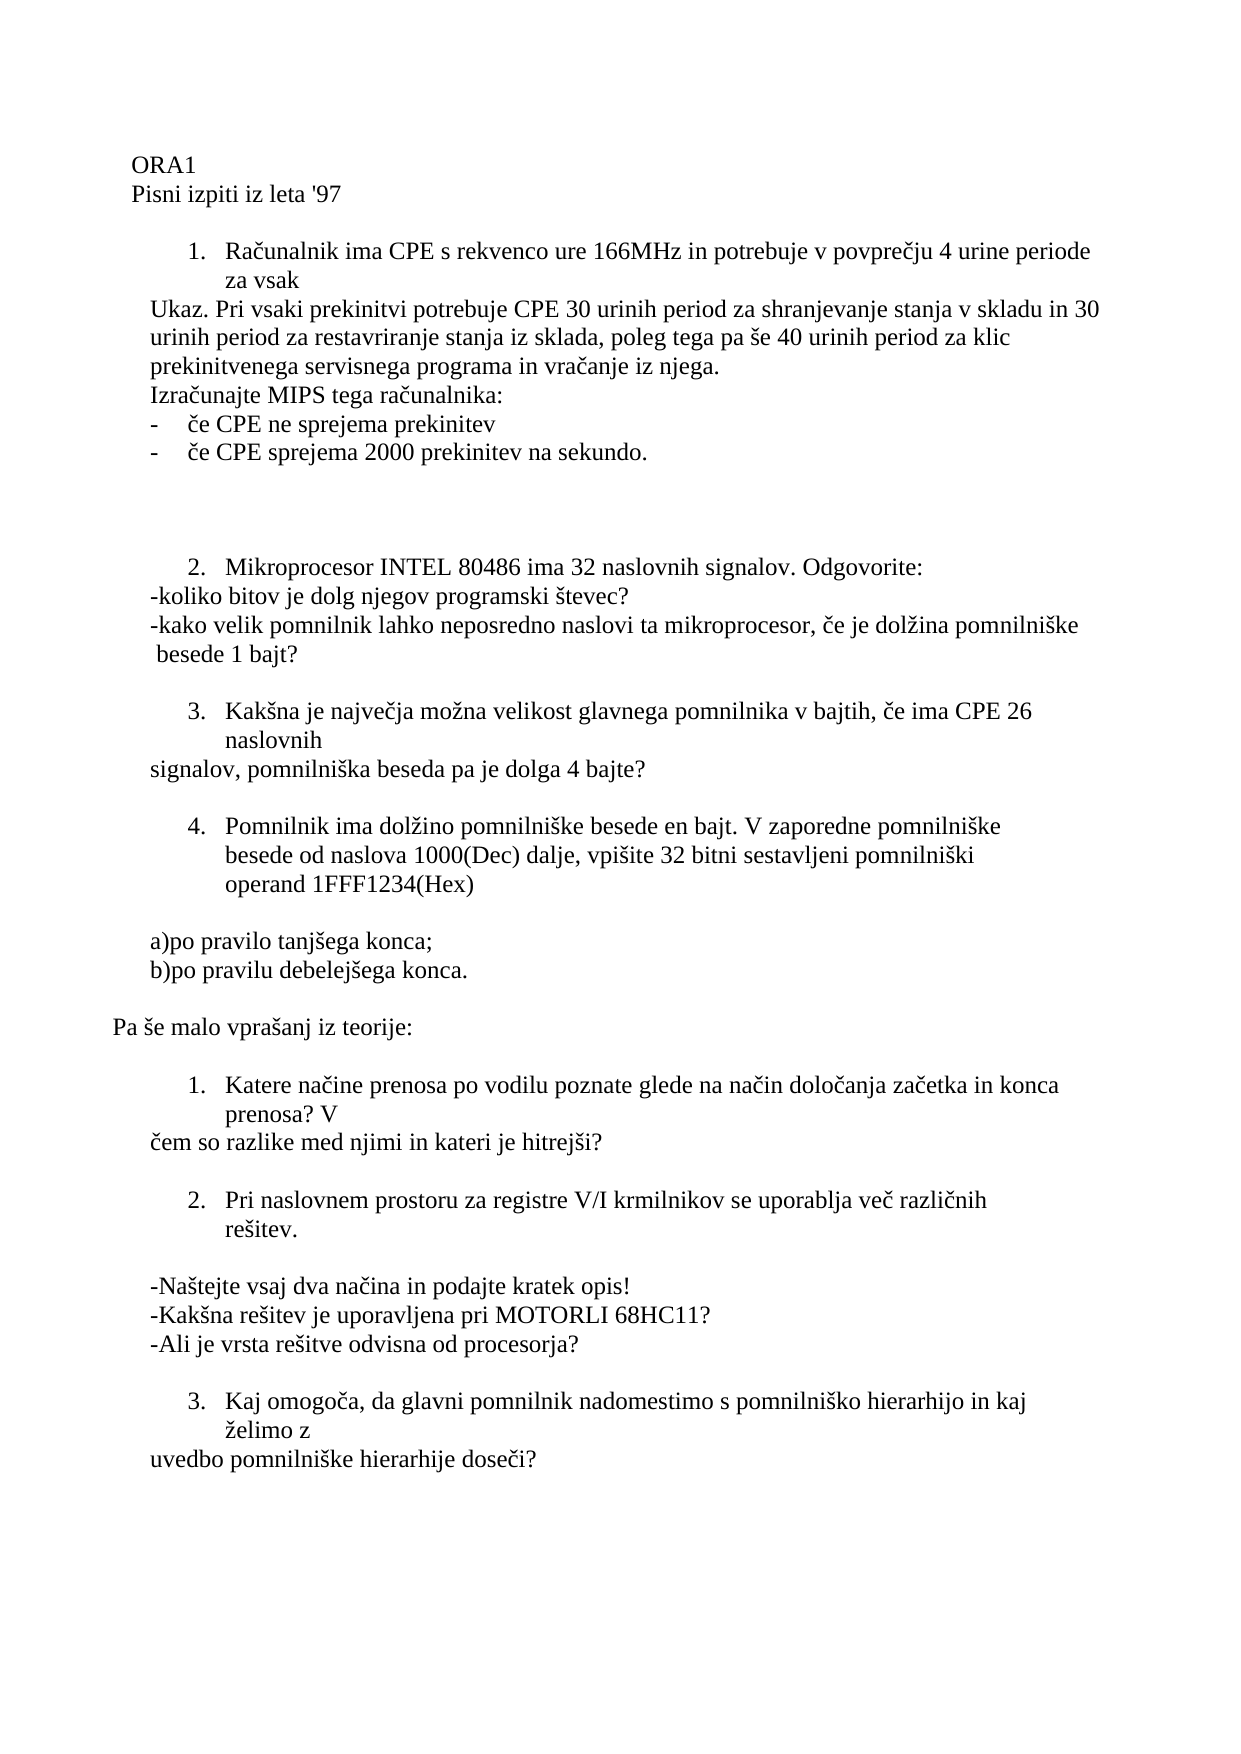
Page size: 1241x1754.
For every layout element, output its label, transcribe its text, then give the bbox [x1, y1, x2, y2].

list če CPE ne sprejema prekinitev [150, 409, 1106, 437]
text čem so razlike med njimi in kateri je hitrejši? [150, 1127, 1106, 1156]
text b)po pravilu debelejšega konca. [150, 955, 1106, 984]
text -Naštejte vsaj dva načina in podajte kratek opis! [150, 1271, 1106, 1300]
list Računalnik ima CPE s rekvenco ure 166MHz in potrebuje v povprečju 4 urine periode za vsak [187, 236, 1106, 294]
text uvedbo pomnilniške hierarhije doseči? [150, 1444, 1106, 1472]
text -Kakšna rešitev je uporavljena pri MOTORLI 68HC11? [150, 1300, 1106, 1329]
list Pomnilnik ima dolžino pomnilniške besede en bajt. V zaporedne pomnilniške besede od naslova 1000(Dec) dalje, vpišite 32 bitni sestavljeni pomnilniški operand 1FFF1234(Hex) [187, 811, 1053, 897]
text ORA1 [131, 150, 1106, 179]
text -koliko bitov je dolg njegov programski števec? [150, 581, 1106, 610]
list Pri naslovnem prostoru za registre V/I krmilnikov se uporablja več različnih rešitev. [187, 1185, 1053, 1242]
text Izračunajte MIPS tega računalnika: [150, 380, 1106, 409]
list Kaj omogoča, da glavni pomnilnik nadomestimo s pomnilniško hierarhijo in kaj želimo z [187, 1386, 1053, 1444]
text besede 1 bajt? [150, 639, 1106, 667]
text a)po pravilo tanjšega konca; [150, 926, 1106, 955]
list Kakšna je največja možna velikost glavnega pomnilnika v bajtih, če ima CPE 26 naslovnih [187, 696, 1106, 754]
text -Ali je vrsta rešitve odvisna od procesorja? [150, 1329, 1106, 1357]
text Pa še malo vprašanj iz teorije: [112, 1012, 1106, 1041]
text -kako velik pomnilnik lahko neposredno naslovi ta mikroprocesor, če je dolžina pomnilniške [150, 610, 1106, 639]
text Ukaz. Pri vsaki prekinitvi potrebuje CPE 30 urinih period za shranjevanje stanja v skladu in 30 urinih period za restavriranje stanja iz sklada, poleg tega pa še 40 urinih period za klic prekinitvenega servisnega programa in vračanje iz njega. [150, 294, 1106, 380]
list če CPE sprejema 2000 prekinitev na sekundo. [150, 437, 1106, 466]
list Katere načine prenosa po vodilu poznate glede na način določanja začetka in konca prenosa? V [187, 1070, 1106, 1127]
text Pisni izpiti iz leta '97 [131, 179, 1106, 207]
text signalov, pomnilniška beseda pa je dolga 4 bajte? [150, 754, 1106, 782]
list Mikroprocesor INTEL 80486 ima 32 naslovnih signalov. Odgovorite: [187, 552, 1106, 581]
